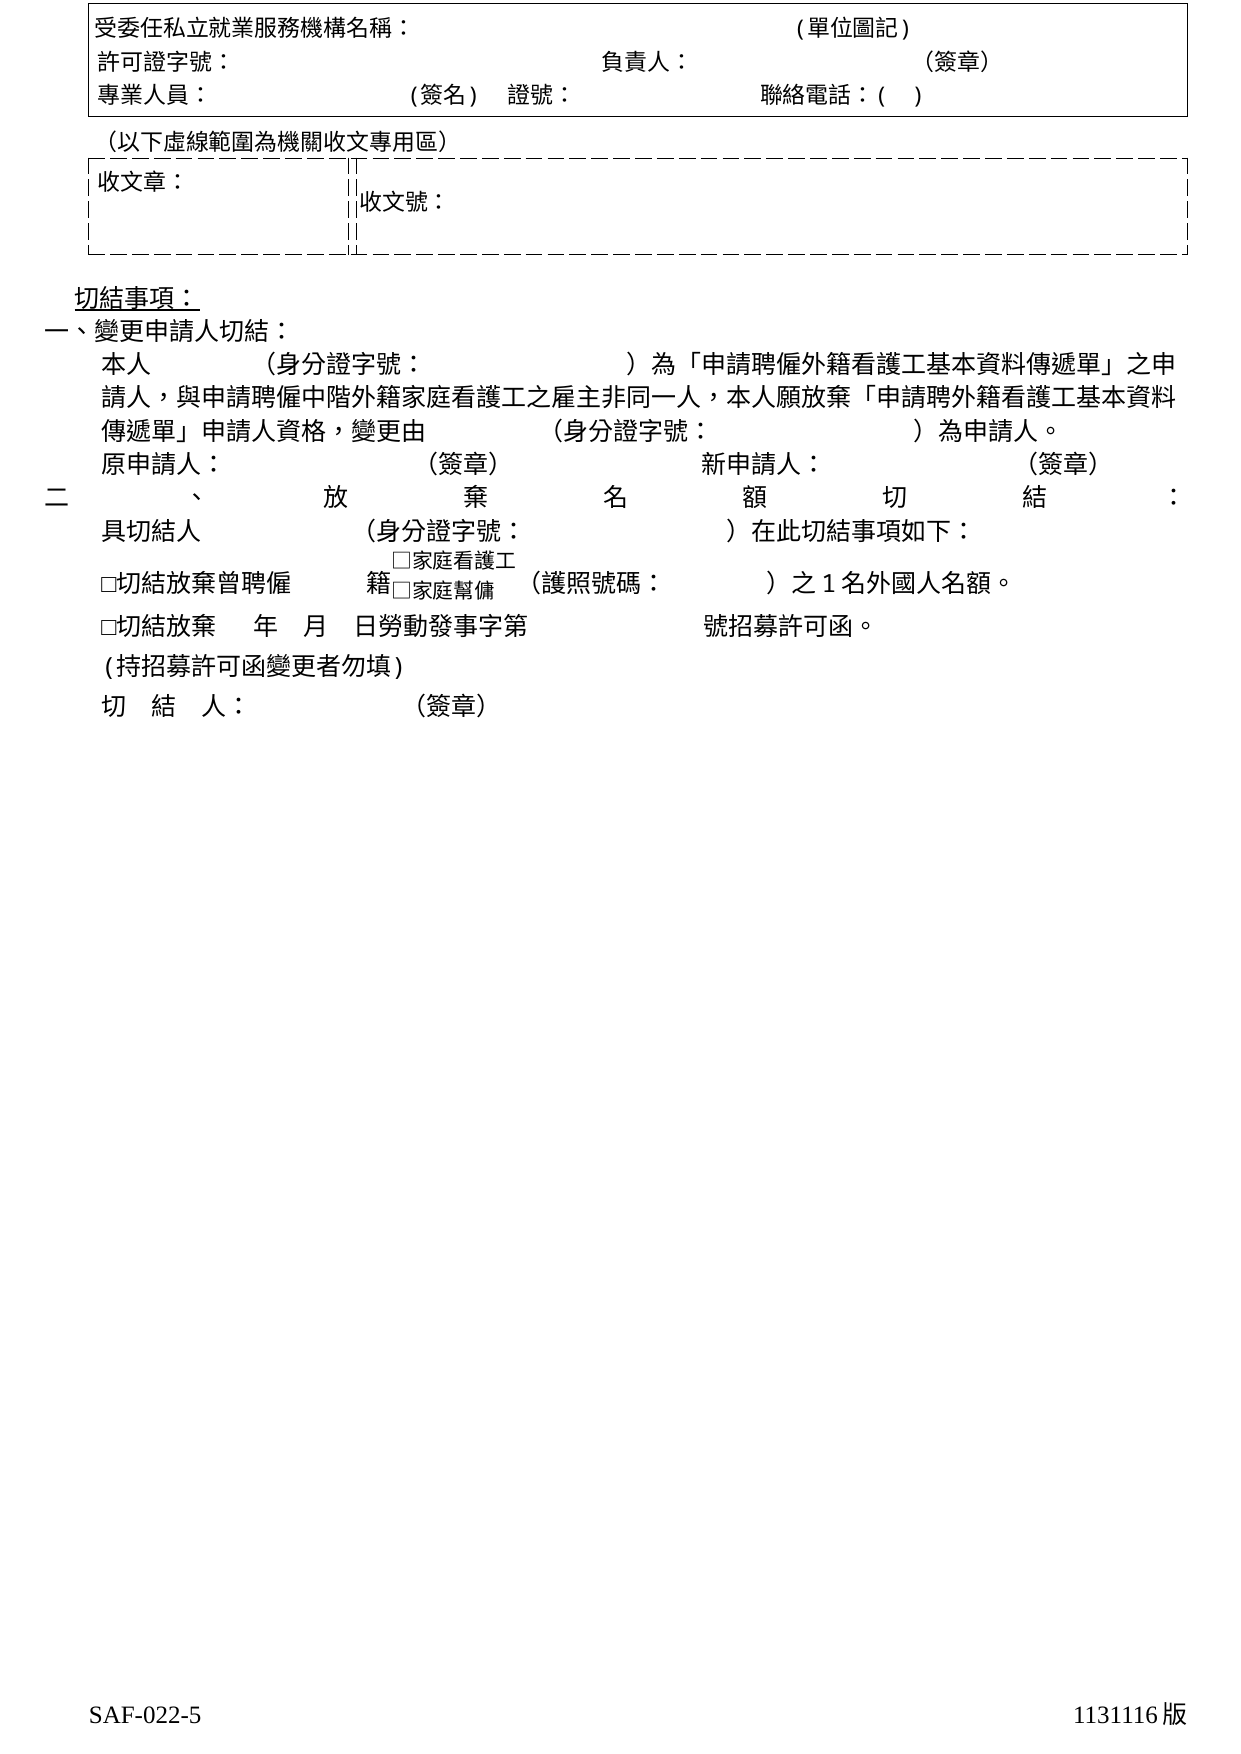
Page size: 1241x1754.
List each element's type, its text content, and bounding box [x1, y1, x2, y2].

table_cell 收文號： [356, 158, 1187, 254]
table_cell （以下虛線範圍為機關收文專用區） [89, 117, 1187, 157]
table_cell [348, 158, 356, 254]
text (持招募許可函變更者勿填) [44, 649, 1187, 682]
text □切結放棄 年 月 日勞動發事字第 號招募許可函。 [44, 609, 1187, 642]
text 切 結 人： （簽章） [44, 688, 1187, 722]
table_cell 受委任私立就業服務機構名稱： (單位圖記) 許可證字號： 負責人： （簽章） 專業人員： (簽名) 證號： 聯絡電話：( ) [89, 4, 1187, 116]
text 一、變更申請人切結： 本人 （身分證字號： ）為「申請聘僱外籍看護工基本資料傳遞單」之申請人，與申請聘僱中階外籍家庭看護工之雇主非同一人，本人願放棄「申請聘外籍看護工基本資料傳遞單」申請人資格，變更由 （身分證字號： ）為申請人。 原申請人： （簽章） 新申請人： （簽章） [44, 313, 1187, 480]
text 切結事項： [44, 284, 1187, 313]
table_cell 收文章： [89, 158, 348, 254]
text □切結放棄曾聘僱 籍□家庭看護工 □家庭幫傭（護照號碼： ）之1名外國人名額。 [44, 553, 1187, 603]
text 二、放棄名額切結： 具切結人 （身分證字號： ）在此切結事項如下： [44, 480, 1187, 547]
